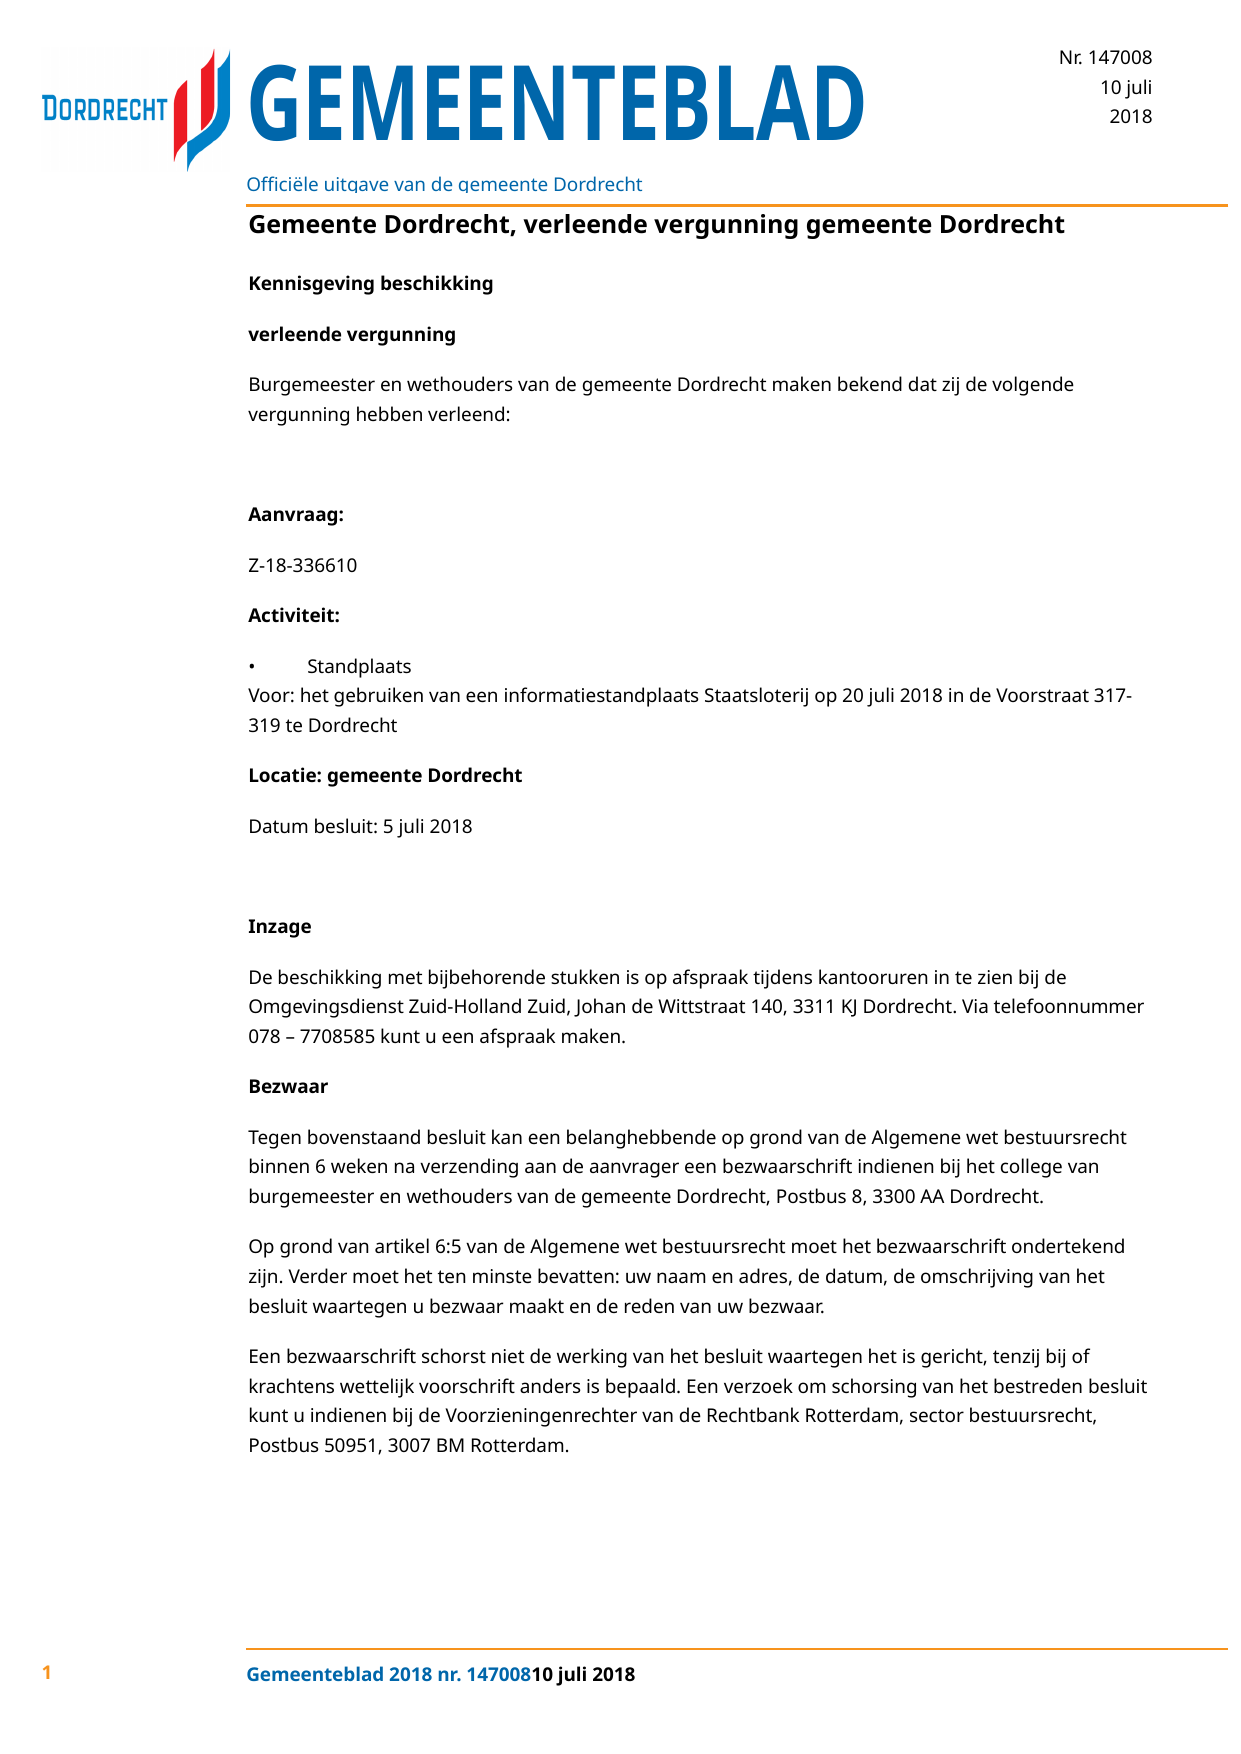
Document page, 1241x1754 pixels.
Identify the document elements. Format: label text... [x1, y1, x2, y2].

text Aanvraag: [248, 502, 1152, 527]
text Locatie: gemeente Dordrecht [248, 762, 1152, 788]
text Inzage [248, 914, 1152, 939]
text Datum besluit: 5 juli 2018 [248, 813, 1152, 838]
text Tegen bovenstaand besluit kan een belanghebbende op grond van de Algemene wet bestuursrecht binnen 6 weken na verzending aan de aanvrager een bezwaarschrift indienen bij het college van burgemeester en wethouders van de gemeente Dordrecht, Postbus 8, 3300 AA Dordrecht. [248, 1124, 1152, 1209]
text Kennisgeving beschikking [248, 270, 1152, 296]
text Burgemeester en wethouders van de gemeente Dordrecht maken bekend dat zij de volgende vergunning hebben verleend: [248, 371, 1152, 426]
text Bezwaar [248, 1074, 1152, 1099]
list Standplaats [248, 653, 1152, 678]
picture [41, 47, 231, 172]
text De beschikking met bijbehorende stukken is op afspraak tijdens kantooruren in te zien bij de Omgevingsdienst Zuid-Holland Zuid, Johan de Wittstraat 140, 3311 KJ Dordrecht. Via telefoonnummer 078 – 7708585 kunt u een afspraak maken. [248, 964, 1152, 1049]
text Voor: het gebruiken van een informatiestandplaats Staatsloterij op 20 juli 2018 in de Voorstraat 317-319 te Dordrecht [248, 682, 1152, 738]
text Een bezwaarschrift schorst niet de werking van het besluit waartegen het is gericht, tenzij bij of krachtens wettelijk voorschrift anders is bepaald. Een verzoek om schorsing van het bestreden besluit kunt u indienen bij de Voorzieningenrechter van de Rechtbank Rotterdam, sector bestuursrecht, Postbus 50951, 3007 BM Rotterdam. [248, 1343, 1152, 1458]
text Gemeente Dordrecht, verleende vergunning gemeente Dordrecht [248, 207, 1152, 241]
text Op grond van artikel 6:5 van de Algemene wet bestuursrecht moet het bezwaarschrift ondertekend zijn. Verder moet het ten minste bevatten: uw naam en adres, de datum, de omschrijving van het besluit waartegen u bezwaar maakt en de reden van uw bezwaar. [248, 1234, 1152, 1318]
text Activiteit: [248, 602, 1152, 628]
text Z-18-336610 [248, 552, 1152, 578]
text verleende vergunning [248, 321, 1152, 346]
